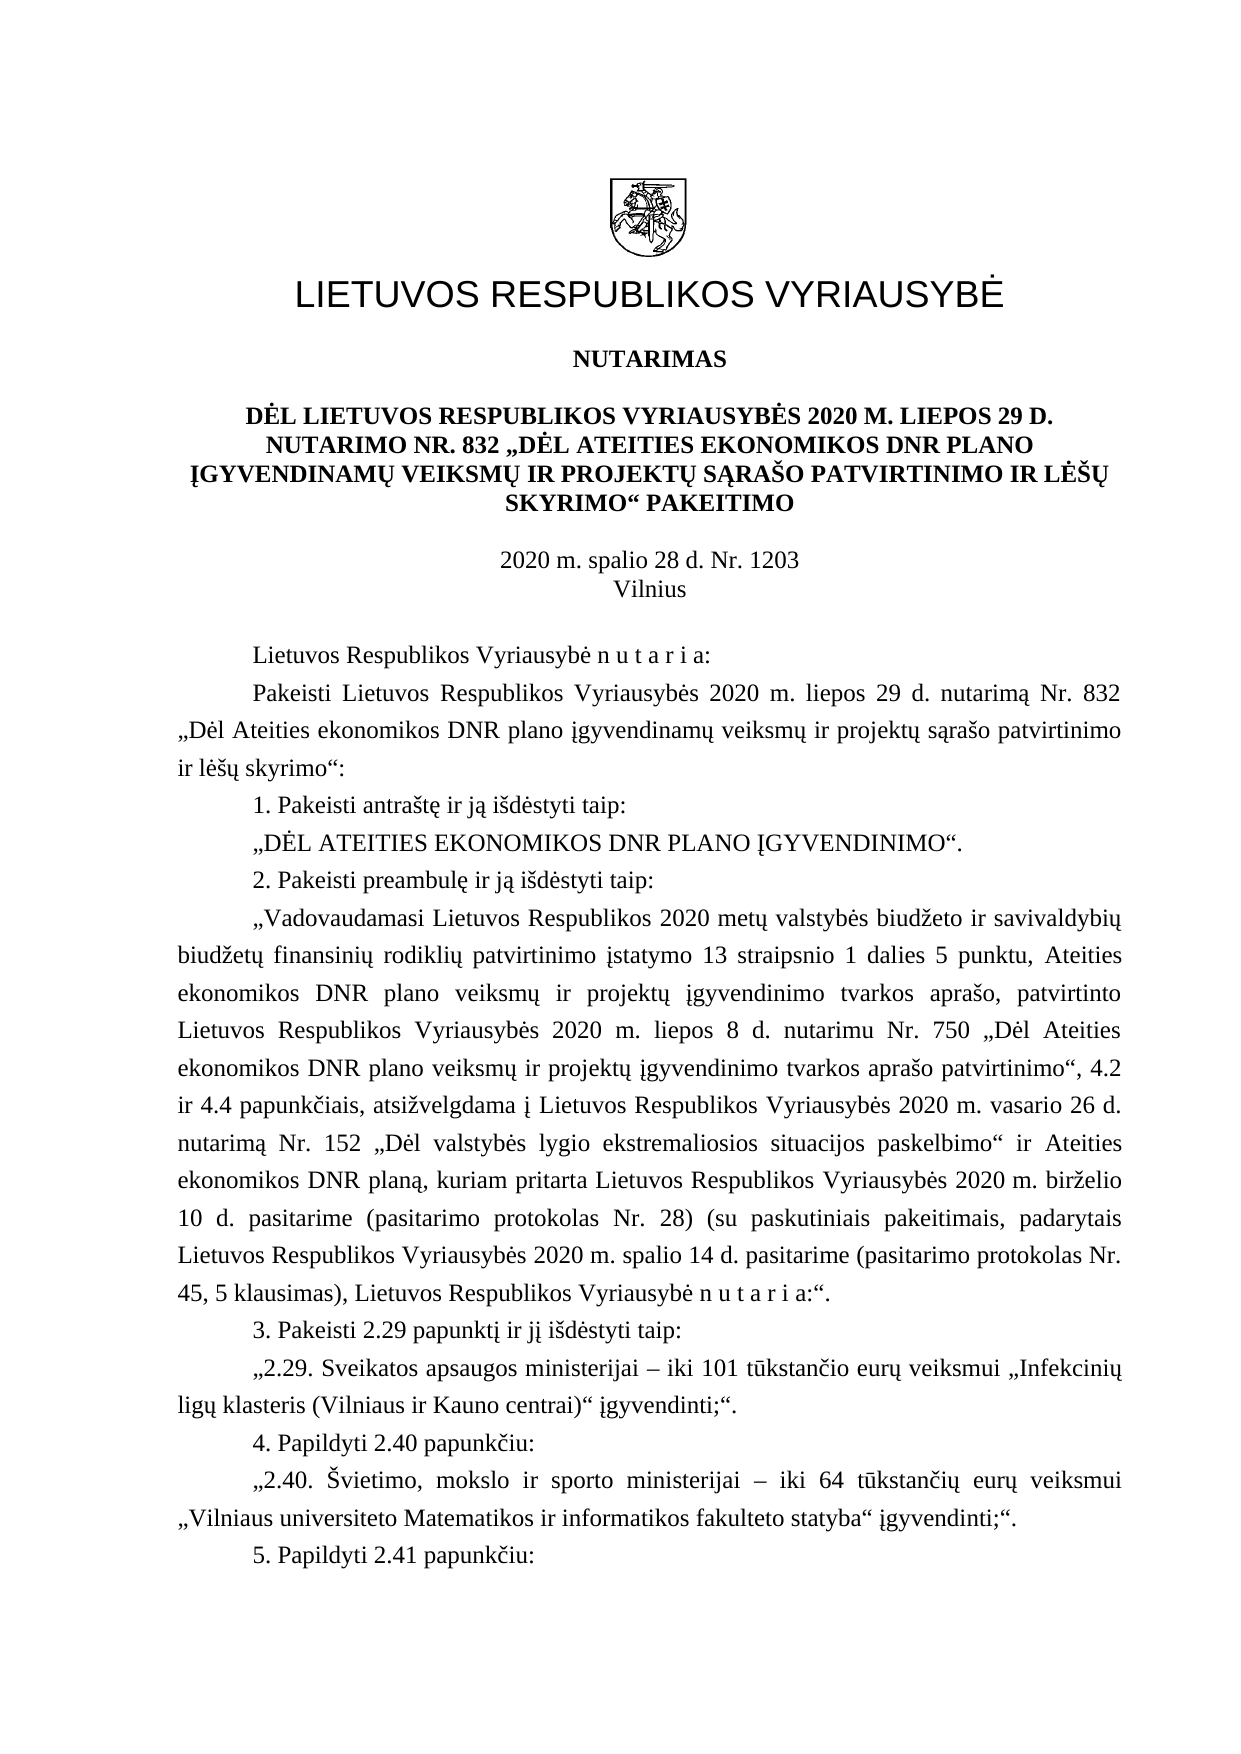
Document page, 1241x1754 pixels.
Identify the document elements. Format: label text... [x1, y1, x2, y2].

text nutarimas [177, 344, 1122, 373]
text Vilnius [177, 574, 1122, 603]
text Lietuvos Respublikos Vyriausybė n u t a r i a: [177, 631, 1122, 669]
text „2.40. Švietimo, mokslo ir sporto ministerijai – iki 64 tūkstančių eurų veiksmui „Vilniaus universiteto Matematikos ir informatikos fakulteto statyba“ įgyvendinti;“. [177, 1456, 1122, 1531]
text „DĖL ATEITIES EKONOMIKOS DNR PLANO ĮGYVENDINIMO“. [177, 819, 1122, 856]
text Lietuvos Respublikos Vyriausybė [177, 272, 1122, 315]
text DĖL LIETUVOS RESPUBLIKOS VYRIAUSYBĖS 2020 M. LIEPOS 29 D. NUTARIMO NR. 832 „DĖL ATEITIES EKONOMIKOS DNR plano ĮGYVENDINAMŲ VEIKSMŲ IR PROJEKTŲ SĄRAŠO patvirtinimo IR LĖŠŲ SKYRIMO“ PAKEITIMO [177, 401, 1122, 516]
text 2020 m. spalio 28 d. Nr. 1203 [177, 545, 1122, 574]
text Pakeisti Lietuvos Respublikos Vyriausybės 2020 m. liepos 29 d. nutarimą Nr. 832 „Dėl Ateities ekonomikos DNR plano įgyvendinamų veiksmų ir projektų sąrašo patvirtinimo ir lėšų skyrimo“: [177, 669, 1122, 781]
text 1. Pakeisti antraštę ir ją išdėstyti taip: [177, 781, 1122, 819]
text „2.29. Sveikatos apsaugos ministerijai – iki 101 tūkstančio eurų veiksmui „Infekcinių ligų klasteris (Vilniaus ir Kauno centrai)“ įgyvendinti;“. [177, 1344, 1122, 1419]
text 4. Papildyti 2.40 papunkčiu: [177, 1419, 1122, 1456]
text „Vadovaudamasi Lietuvos Respublikos 2020 metų valstybės biudžeto ir savivaldybių biudžetų finansinių rodiklių patvirtinimo įstatymo 13 straipsnio 1 dalies 5 punktu, Ateities ekonomikos DNR plano veiksmų ir projektų įgyvendinimo tvarkos aprašo, patvirtinto Lietuvos Respublikos Vyriausybės 2020 m. liepos 8 d. nutarimu Nr. 750 „Dėl Ateities ekonomikos DNR plano veiksmų ir projektų įgyvendinimo tvarkos aprašo patvirtinimo“, 4.2 ir 4.4 papunkčiais, atsižvelgdama į Lietuvos Respublikos Vyriausybės 2020 m. vasario 26 d. nutarimą Nr. 152 „Dėl valstybės lygio ekstremaliosios situacijos paskelbimo“ ir Ateities ekonomikos DNR planą, kuriam pritarta Lietuvos Respublikos Vyriausybės 2020 m. birželio 10 d. pasitarime (pasitarimo protokolas Nr. 28) (su paskutiniais pakeitimais, padarytais Lietuvos Respublikos Vyriausybės 2020 m. spalio 14 d. pasitarime (pasitarimo protokolas Nr. 45, 5 klausimas), Lietuvos Respublikos Vyriausybė nutaria:“. [177, 894, 1122, 1306]
text 2. Pakeisti preambulę ir ją išdėstyti taip: [177, 856, 1122, 894]
text 5. Papildyti 2.41 papunkčiu: [177, 1531, 1122, 1569]
text 3. Pakeisti 2.29 papunktį ir jį išdėstyti taip: [177, 1306, 1122, 1344]
